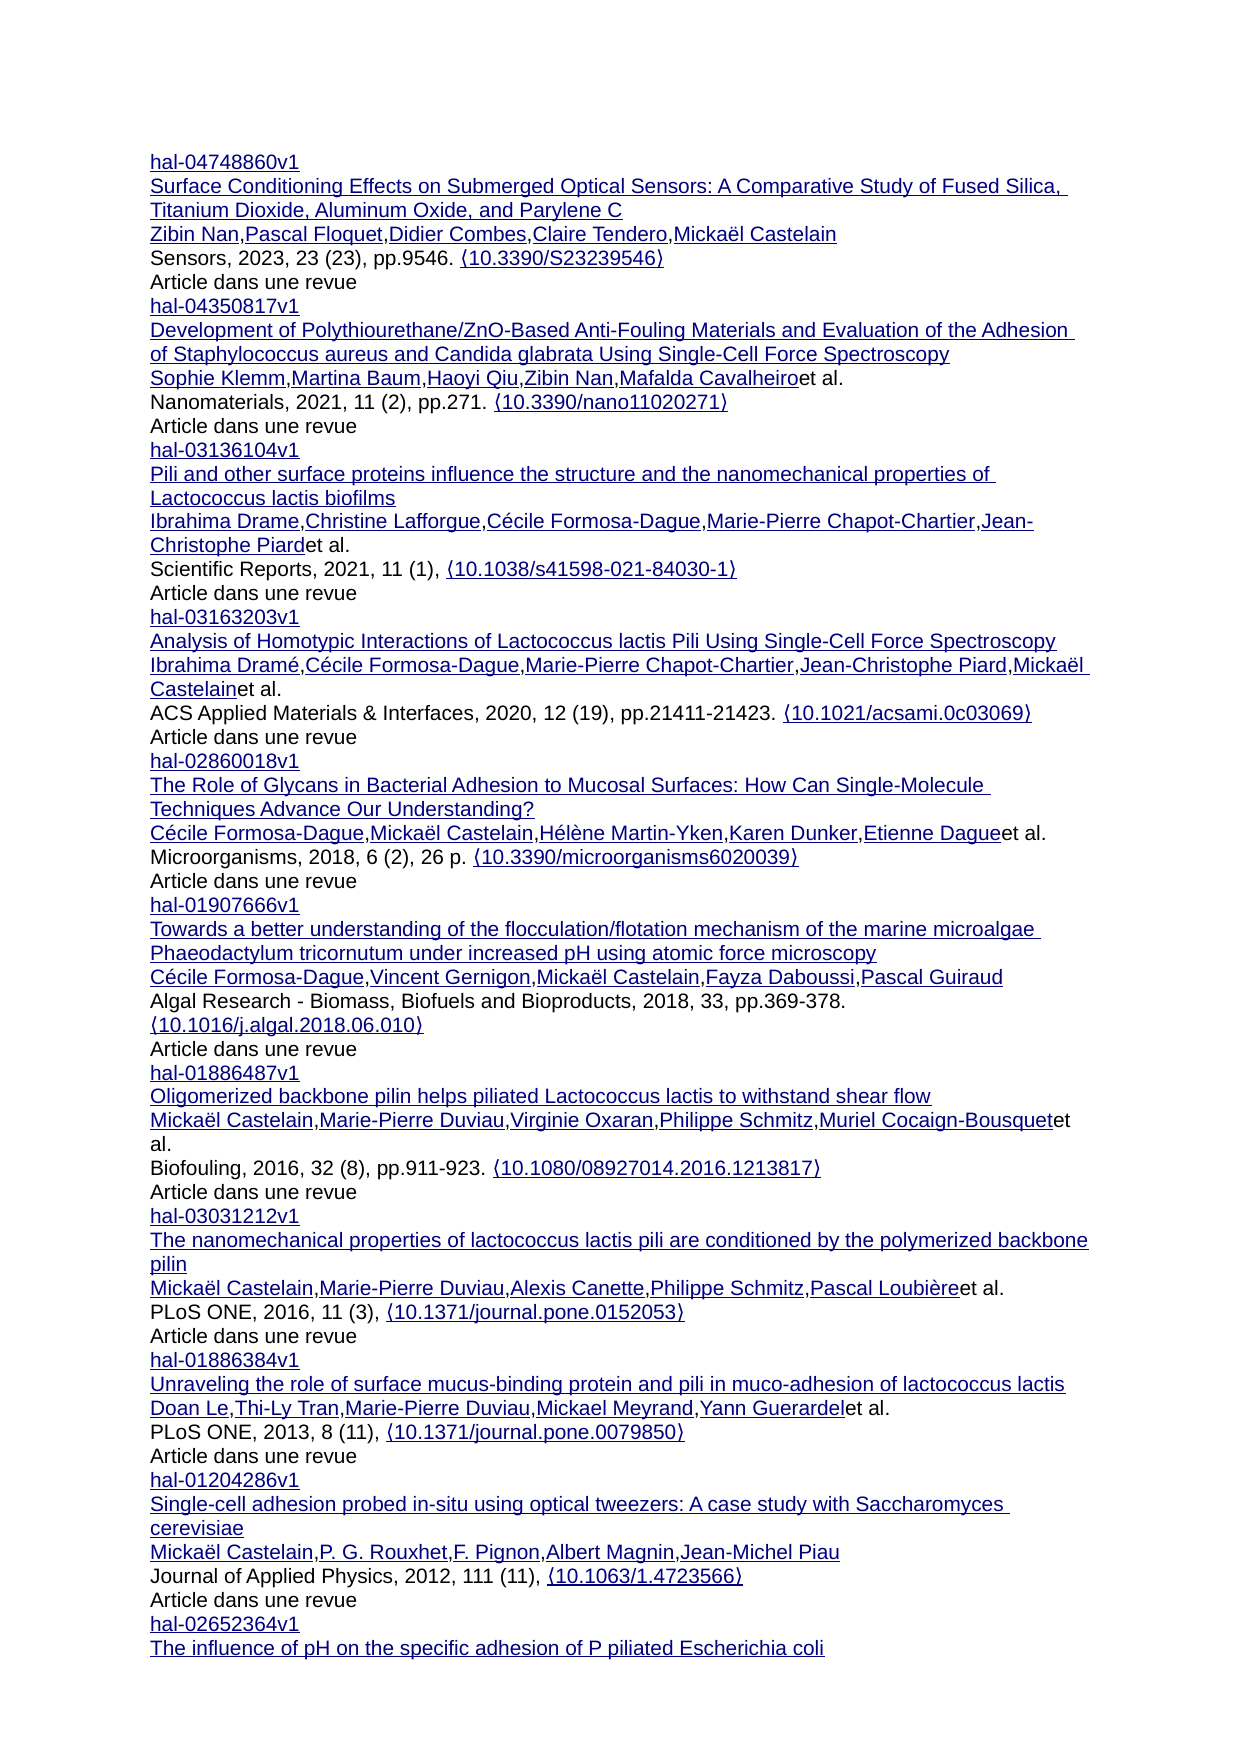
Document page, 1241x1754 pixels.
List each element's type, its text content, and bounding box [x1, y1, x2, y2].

table_cell Oligomerized backbone pilin helps piliated Lactococcus lactis to withstand shear flow Mickaël Castelain,Marie-Pierre Duviau,Virginie Oxaran,Philippe Schmitz,Muriel Cocaign-Bousquetet al. Biofouling, 2016, 32 (8), pp.911-923. ⟨10.1080/08927014.2016.1213817⟩ Article dans une revue hal-03031212v1 [150, 1084, 1090, 1228]
table_cell hal-04748860v1 [150, 150, 1090, 174]
table_cell The influence of pH on the specific adhesion of P piliated Escherichia coli [150, 1635, 1090, 1659]
table_cell Single-cell adhesion probed in-situ using optical tweezers: A case study with Saccharomyces cerevisiae Mickaël Castelain,P. G. Rouxhet,F. Pignon,Albert Magnin,Jean-Michel Piau Journal of Applied Physics, 2012, 111 (11), ⟨10.1063/1.4723566⟩ Article dans une revue hal-02652364v1 [150, 1492, 1090, 1635]
table_cell Surface Conditioning Effects on Submerged Optical Sensors: A Comparative Study of Fused Silica, Titanium Dioxide, Aluminum Oxide, and Parylene C Zibin Nan,Pascal Floquet,Didier Combes,Claire Tendero,Mickaël Castelain Sensors, 2023, 23 (23), pp.9546. ⟨10.3390/S23239546⟩ Article dans une revue hal-04350817v1 [150, 174, 1090, 318]
table_cell Development of Polythiourethane/ZnO-Based Anti-Fouling Materials and Evaluation of the Adhesion of Staphylococcus aureus and Candida glabrata Using Single-Cell Force Spectroscopy Sophie Klemm,Martina Baum,Haoyi Qiu,Zibin Nan,Mafalda Cavalheiroet al. Nanomaterials, 2021, 11 (2), pp.271. ⟨10.3390/nano11020271⟩ Article dans une revue hal-03136104v1 [150, 318, 1090, 461]
table_cell The Role of Glycans in Bacterial Adhesion to Mucosal Surfaces: How Can Single-Molecule Techniques Advance Our Understanding? Cécile Formosa-Dague,Mickaël Castelain,Hélène Martin-Yken,Karen Dunker,Etienne Dagueet al. Microorganisms, 2018, 6 (2), 26 p. ⟨10.3390/microorganisms6020039⟩ Article dans une revue hal-01907666v1 [150, 773, 1090, 917]
table_cell Unraveling the role of surface mucus-binding protein and pili in muco-adhesion of lactococcus lactis Doan Le,Thi-Ly Tran,Marie-Pierre Duviau,Mickael Meyrand,Yann Guerardelet al. PLoS ONE, 2013, 8 (11), ⟨10.1371/journal.pone.0079850⟩ Article dans une revue hal-01204286v1 [150, 1372, 1090, 1492]
table_cell Towards a better understanding of the flocculation/flotation mechanism of the marine microalgae Phaeodactylum tricornutum under increased pH using atomic force microscopy Cécile Formosa-Dague,Vincent Gernigon,Mickaël Castelain,Fayza Daboussi,Pascal Guiraud Algal Research - Biomass, Biofuels and Bioproducts, 2018, 33, pp.369-378. ⟨10.1016/j.algal.2018.06.010⟩ Article dans une revue hal-01886487v1 [150, 917, 1090, 1084]
table_cell Pili and other surface proteins influence the structure and the nanomechanical properties of Lactococcus lactis biofilms Ibrahima Drame,Christine Lafforgue,Cécile Formosa-Dague,Marie-Pierre Chapot-Chartier,Jean-Christophe Piardet al. Scientific Reports, 2021, 11 (1), ⟨10.1038/s41598-021-84030-1⟩ Article dans une revue hal-03163203v1 [150, 461, 1090, 629]
table_cell The nanomechanical properties of lactococcus lactis pili are conditioned by the polymerized backbone pilin Mickaël Castelain,Marie-Pierre Duviau,Alexis Canette,Philippe Schmitz,Pascal Loubièreet al. PLoS ONE, 2016, 11 (3), ⟨10.1371/journal.pone.0152053⟩ Article dans une revue hal-01886384v1 [150, 1228, 1090, 1372]
table_cell Analysis of Homotypic Interactions of Lactococcus lactis Pili Using Single-Cell Force Spectroscopy Ibrahima Dramé,Cécile Formosa-Dague,Marie-Pierre Chapot-Chartier,Jean-Christophe Piard,Mickaël Castelainet al. ACS Applied Materials & Interfaces, 2020, 12 (19), pp.21411-21423. ⟨10.1021/acsami.0c03069⟩ Article dans une revue hal-02860018v1 [150, 629, 1090, 773]
